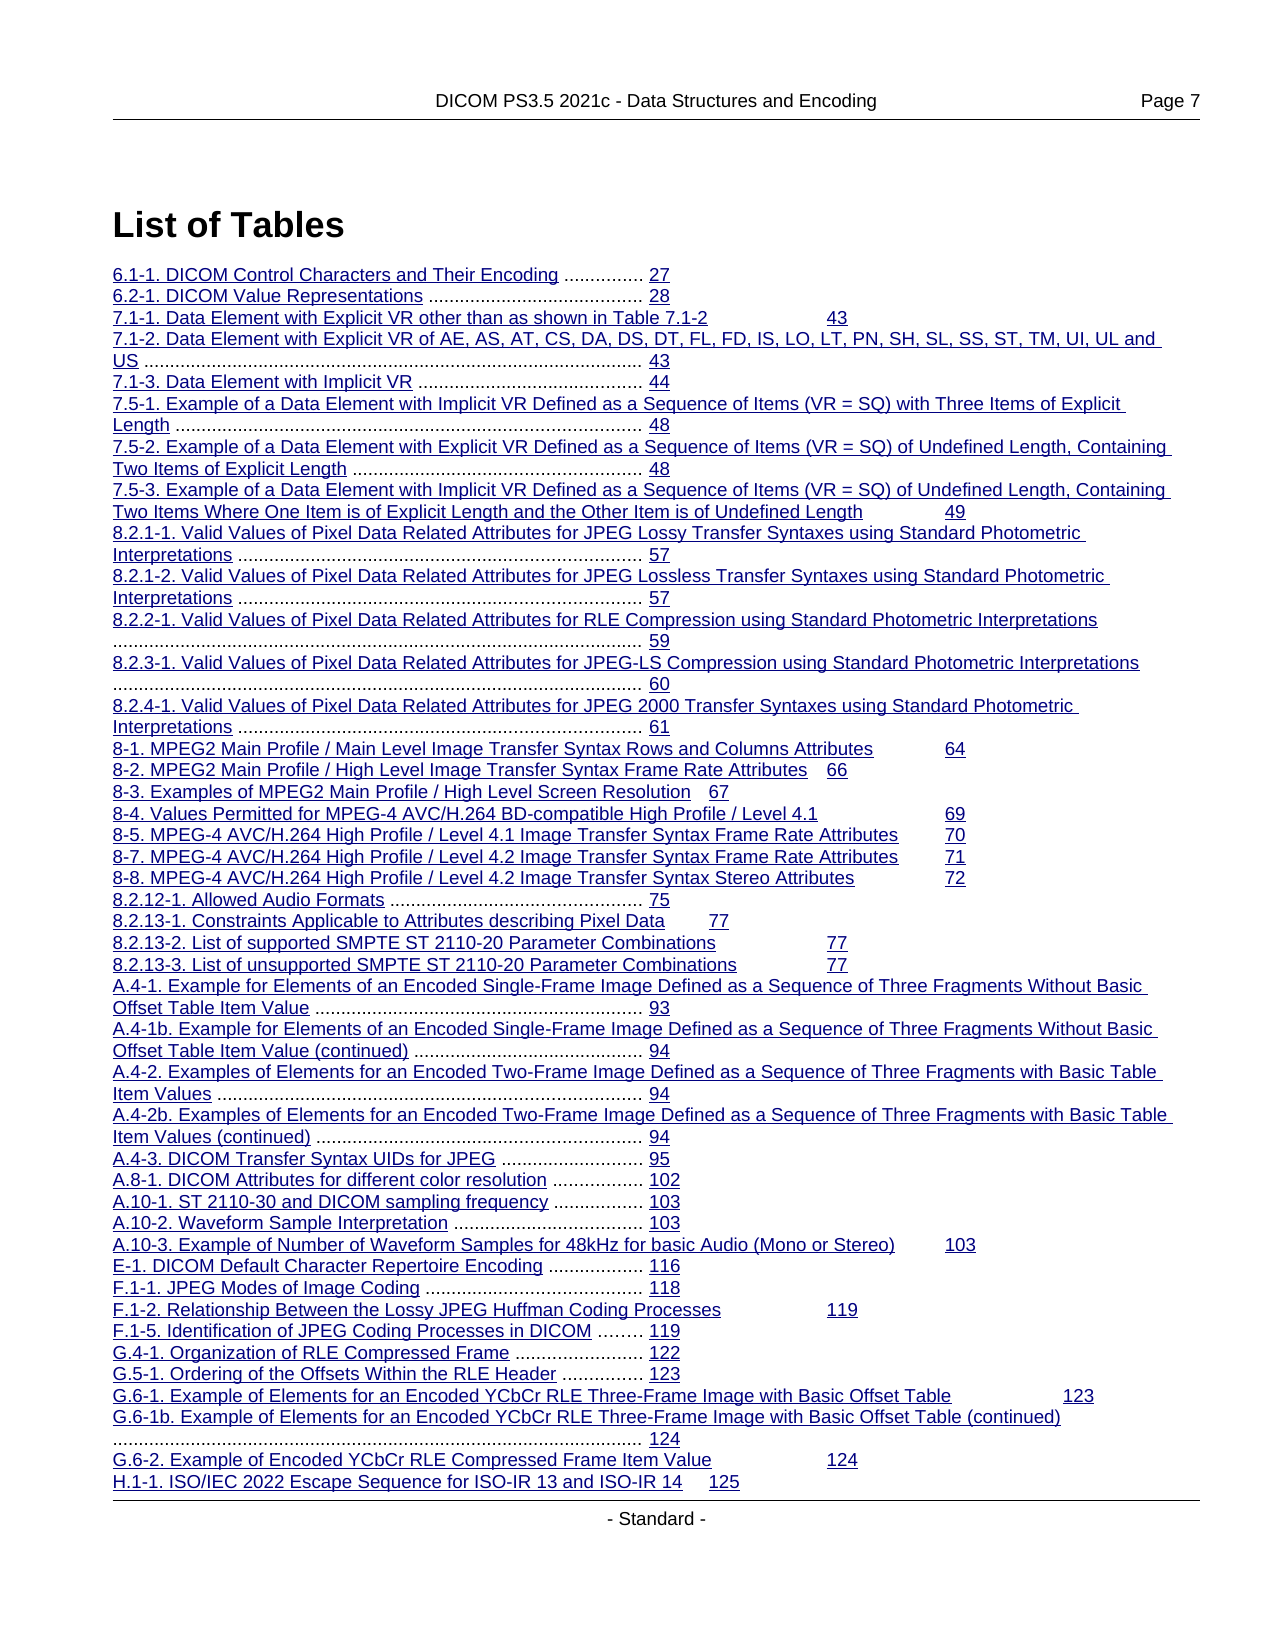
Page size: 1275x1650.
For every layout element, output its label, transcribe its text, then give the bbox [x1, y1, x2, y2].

text 8.2.4-1. Valid Values of Pixel Data Related Attributes for JPEG 2000 Transfer Syntaxes using Standard Photometric Interpretations 0 [112, 694, 1175, 738]
text 7.5-1. Example of a Data Element with Implicit VR Defined as a Sequence of Items (VR = SQ) with Three Items of Explicit Length 0 [112, 393, 1175, 436]
text 7.1-2. Data Element with Explicit VR of AE, AS, AT, CS, DA, DS, DT, FL, FD, IS, LO, LT, PN, SH, SL, SS, ST, TM, UI, UL and US 0 [112, 328, 1175, 371]
text A.8-1. DICOM Attributes for different color resolution 0 [112, 1169, 1175, 1191]
text F.1-1. JPEG Modes of Image Coding 0 [112, 1277, 1175, 1298]
text A.4-2. Examples of Elements for an Encoded Two-Frame Image Defined as a Sequence of Three Fragments with Basic Table Item Values 0 [112, 1061, 1175, 1104]
text 8.2.13-3. List of unsupported SMPTE ST 2110-20 Parameter Combinations 0 [112, 953, 1175, 975]
text A.4-2b. Examples of Elements for an Encoded Two-Frame Image Defined as a Sequence of Three Fragments with Basic Table Item Values (continued) 0 [112, 1104, 1175, 1147]
text G.6-1. Example of Elements for an Encoded YCbCr RLE Three-Frame Image with Basic Offset Table 0 [112, 1384, 1175, 1406]
text A.10-2. Waveform Sample Interpretation 0 [112, 1212, 1175, 1234]
text 8-7. MPEG-4 AVC/H.264 High Profile / Level 4.2 Image Transfer Syntax Frame Rate Attributes 0 [112, 846, 1175, 867]
text 8-4. Values Permitted for MPEG-4 AVC/H.264 BD-compatible High Profile / Level 4.1 0 [112, 802, 1175, 824]
text G.5-1. Ordering of the Offsets Within the RLE Header 0 [112, 1363, 1175, 1384]
text F.1-5. Identification of JPEG Coding Processes in DICOM 0 [112, 1320, 1175, 1341]
text 8-8. MPEG-4 AVC/H.264 High Profile / Level 4.2 Image Transfer Syntax Stereo Attributes 0 [112, 867, 1175, 889]
text 7.5-2. Example of a Data Element with Explicit VR Defined as a Sequence of Items (VR = SQ) of Undefined Length, Containing Two Items of Explicit Length 0 [112, 436, 1175, 479]
text 7.5-3. Example of a Data Element with Implicit VR Defined as a Sequence of Items (VR = SQ) of Undefined Length, Containing Two Items Where One Item is of Explicit Length and the Other Item is of Undefined Length 0 [112, 479, 1175, 522]
text A.10-1. ST 2110-30 and DICOM sampling frequency 0 [112, 1191, 1175, 1212]
text H.1-1. ISO/IEC 2022 Escape Sequence for ISO-IR 13 and ISO-IR 14 0 [112, 1471, 1175, 1492]
text 8-5. MPEG-4 AVC/H.264 High Profile / Level 4.1 Image Transfer Syntax Frame Rate Attributes 0 [112, 824, 1175, 846]
text 8.2.3-1. Valid Values of Pixel Data Related Attributes for JPEG-LS Compression using Standard Photometric Interpretations 0 [112, 651, 1175, 694]
text 7.1-1. Data Element with Explicit VR other than as shown in Table 7.1-2 0 [112, 306, 1175, 328]
text G.4-1. Organization of RLE Compressed Frame 0 [112, 1341, 1175, 1363]
text 6.2-1. DICOM Value Representations 0 [112, 285, 1175, 306]
text 8.2.12-1. Allowed Audio Formats 0 [112, 889, 1175, 910]
text A.4-1b. Example for Elements of an Encoded Single-Frame Image Defined as a Sequence of Three Fragments Without Basic Offset Table Item Value (continued) 0 [112, 1018, 1175, 1061]
text List of Tables [112, 204, 1200, 245]
text 8.2.2-1. Valid Values of Pixel Data Related Attributes for RLE Compression using Standard Photometric Interpretations 0 [112, 608, 1175, 651]
text F.1-2. Relationship Between the Lossy JPEG Huffman Coding Processes 0 [112, 1298, 1175, 1320]
text 8-2. MPEG2 Main Profile / High Level Image Transfer Syntax Frame Rate Attributes 0 [112, 759, 1175, 781]
text 8.2.13-2. List of supported SMPTE ST 2110-20 Parameter Combinations 0 [112, 932, 1175, 953]
text 8.2.1-1. Valid Values of Pixel Data Related Attributes for JPEG Lossy Transfer Syntaxes using Standard Photometric Interpretations 0 [112, 522, 1175, 565]
text 7.1-3. Data Element with Implicit VR 0 [112, 371, 1175, 393]
text 8-3. Examples of MPEG2 Main Profile / High Level Screen Resolution 0 [112, 781, 1175, 802]
text 6.1-1. DICOM Control Characters and Their Encoding 0 [112, 263, 1175, 285]
text A.4-3. DICOM Transfer Syntax UIDs for JPEG 0 [112, 1147, 1175, 1169]
text G.6-2. Example of Encoded YCbCr RLE Compressed Frame Item Value 0 [112, 1449, 1175, 1471]
text A.10-3. Example of Number of Waveform Samples for 48kHz for basic Audio (Mono or Stereo) 0 [112, 1234, 1175, 1255]
text 8.2.1-2. Valid Values of Pixel Data Related Attributes for JPEG Lossless Transfer Syntaxes using Standard Photometric Interpretations 0 [112, 565, 1175, 608]
text 8.2.13-1. Constraints Applicable to Attributes describing Pixel Data 0 [112, 910, 1175, 932]
text 8-1. MPEG2 Main Profile / Main Level Image Transfer Syntax Rows and Columns Attributes 0 [112, 738, 1175, 759]
text E-1. DICOM Default Character Repertoire Encoding 0 [112, 1255, 1175, 1277]
text G.6-1b. Example of Elements for an Encoded YCbCr RLE Three-Frame Image with Basic Offset Table (continued) 0 [112, 1406, 1175, 1449]
text A.4-1. Example for Elements of an Encoded Single-Frame Image Defined as a Sequence of Three Fragments Without Basic Offset Table Item Value 0 [112, 975, 1175, 1018]
